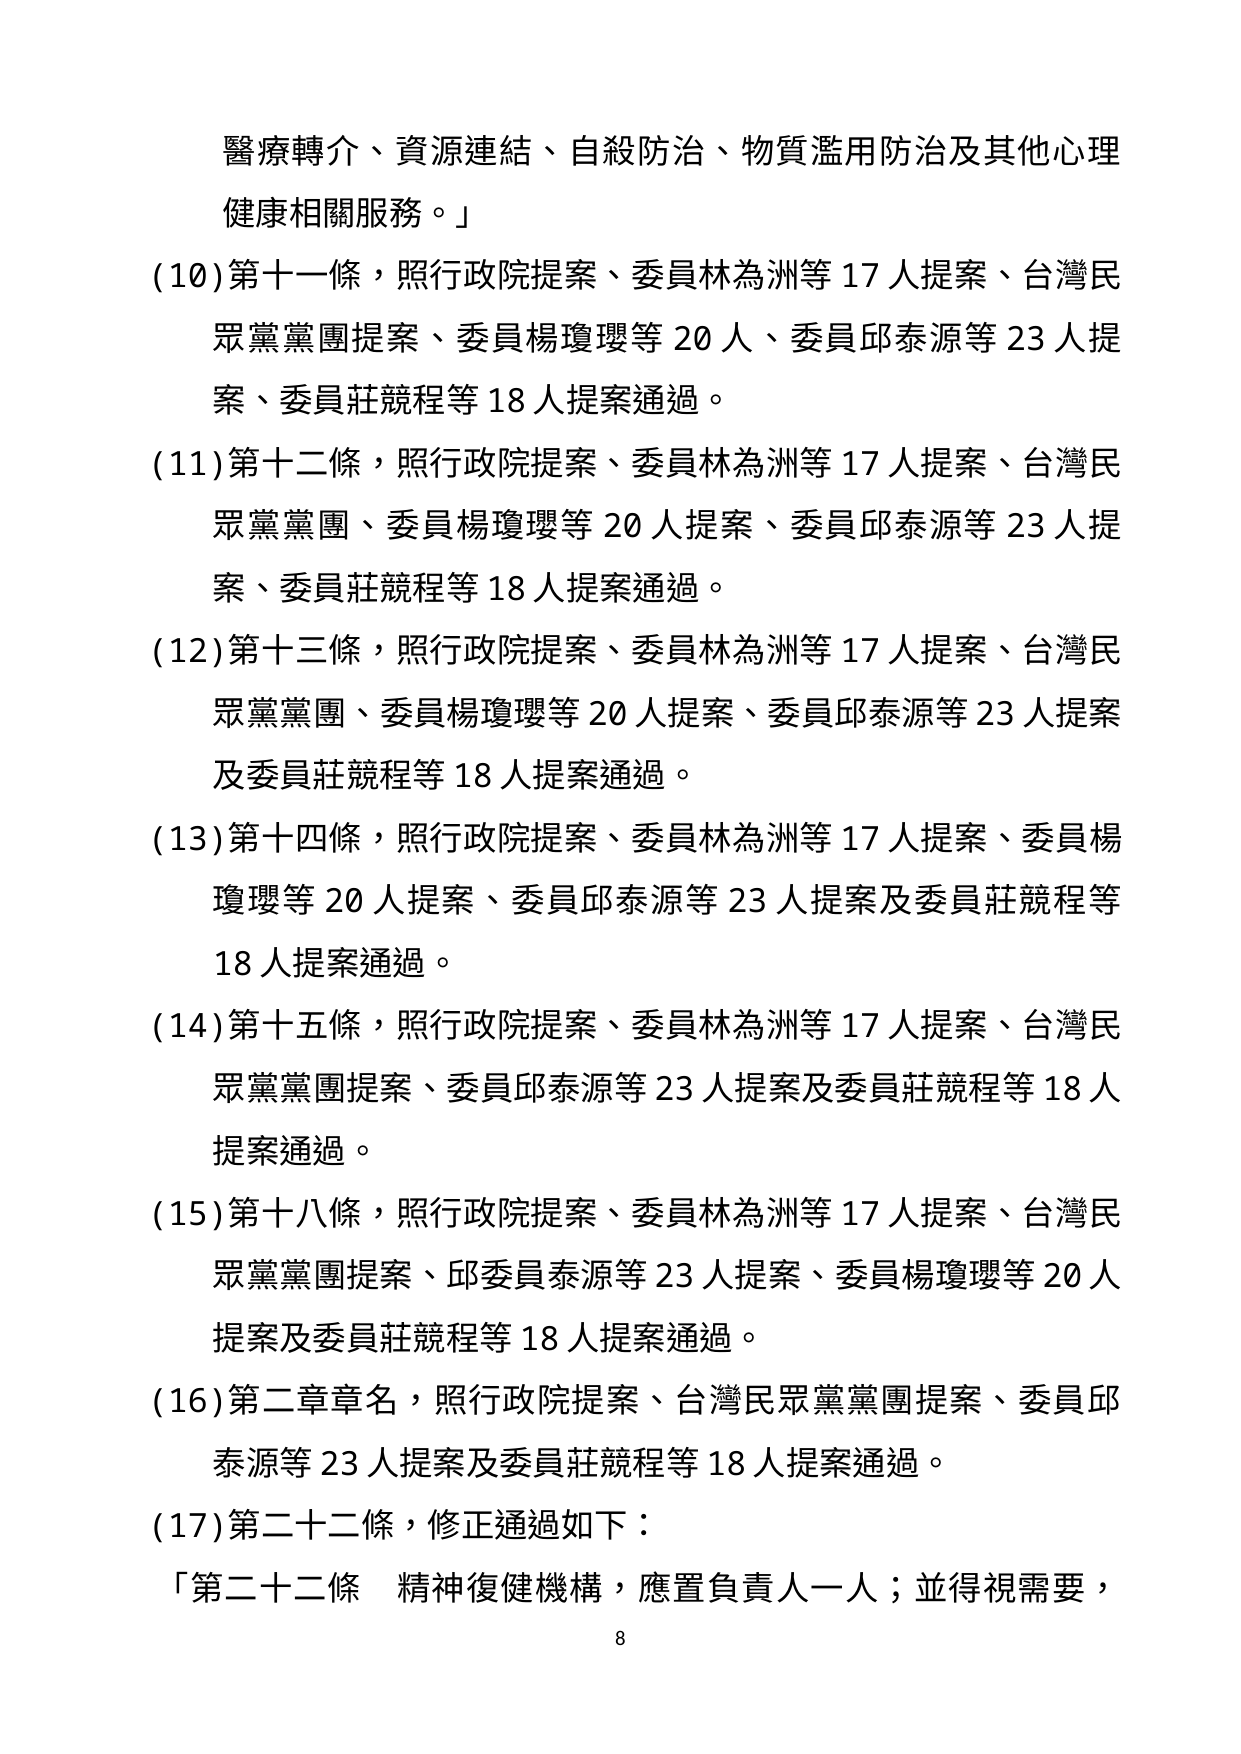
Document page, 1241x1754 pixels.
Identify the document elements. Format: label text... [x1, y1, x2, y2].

subtitle 第二章章名，照行政院提案、台灣民眾黨黨團提案、委員邱泰源等23人提案及委員莊競程等18人提案通過。 [148, 1357, 1122, 1482]
subtitle 第十五條，照行政院提案、委員林為洲等17人提案、台灣民眾黨黨團提案、委員邱泰源等23人提案及委員莊競程等18人提案通過。 [148, 982, 1122, 1169]
subtitle 第十一條，照行政院提案、委員林為洲等17人提案、台灣民眾黨黨團提案、委員楊瓊瓔等20人、委員邱泰源等23人提案、委員莊競程等18人提案通過。 [148, 232, 1122, 419]
subtitle 第十三條，照行政院提案、委員林為洲等17人提案、台灣民眾黨黨團、委員楊瓊瓔等20人提案、委員邱泰源等23人提案及委員莊競程等18人提案通過。 [148, 607, 1122, 794]
subtitle 第二十二條，修正通過如下： [148, 1482, 1122, 1544]
subtitle 第十四條，照行政院提案、委員林為洲等17人提案、委員楊瓊瓔等20人提案、委員邱泰源等23人提案及委員莊競程等18人提案通過。 [148, 794, 1122, 982]
subtitle 第十二條，照行政院提案、委員林為洲等17人提案、台灣民眾黨黨團、委員楊瓊瓔等20人提案、委員邱泰源等23人提案、委員莊競程等18人提案通過。 [148, 419, 1122, 607]
subtitle 第十八條，照行政院提案、委員林為洲等17人提案、台灣民眾黨黨團提案、邱委員泰源等23人提案、委員楊瓊瓔等20人提案及委員莊競程等18人提案通過。 [148, 1169, 1122, 1357]
text 醫療轉介、資源連結、自殺防治、物質濫用防治及其他心理健康相關服務。」 [156, 107, 1122, 232]
text 「第二十二條 精神復健機構，應置負責人一人；並得視需要， [156, 1544, 1122, 1607]
